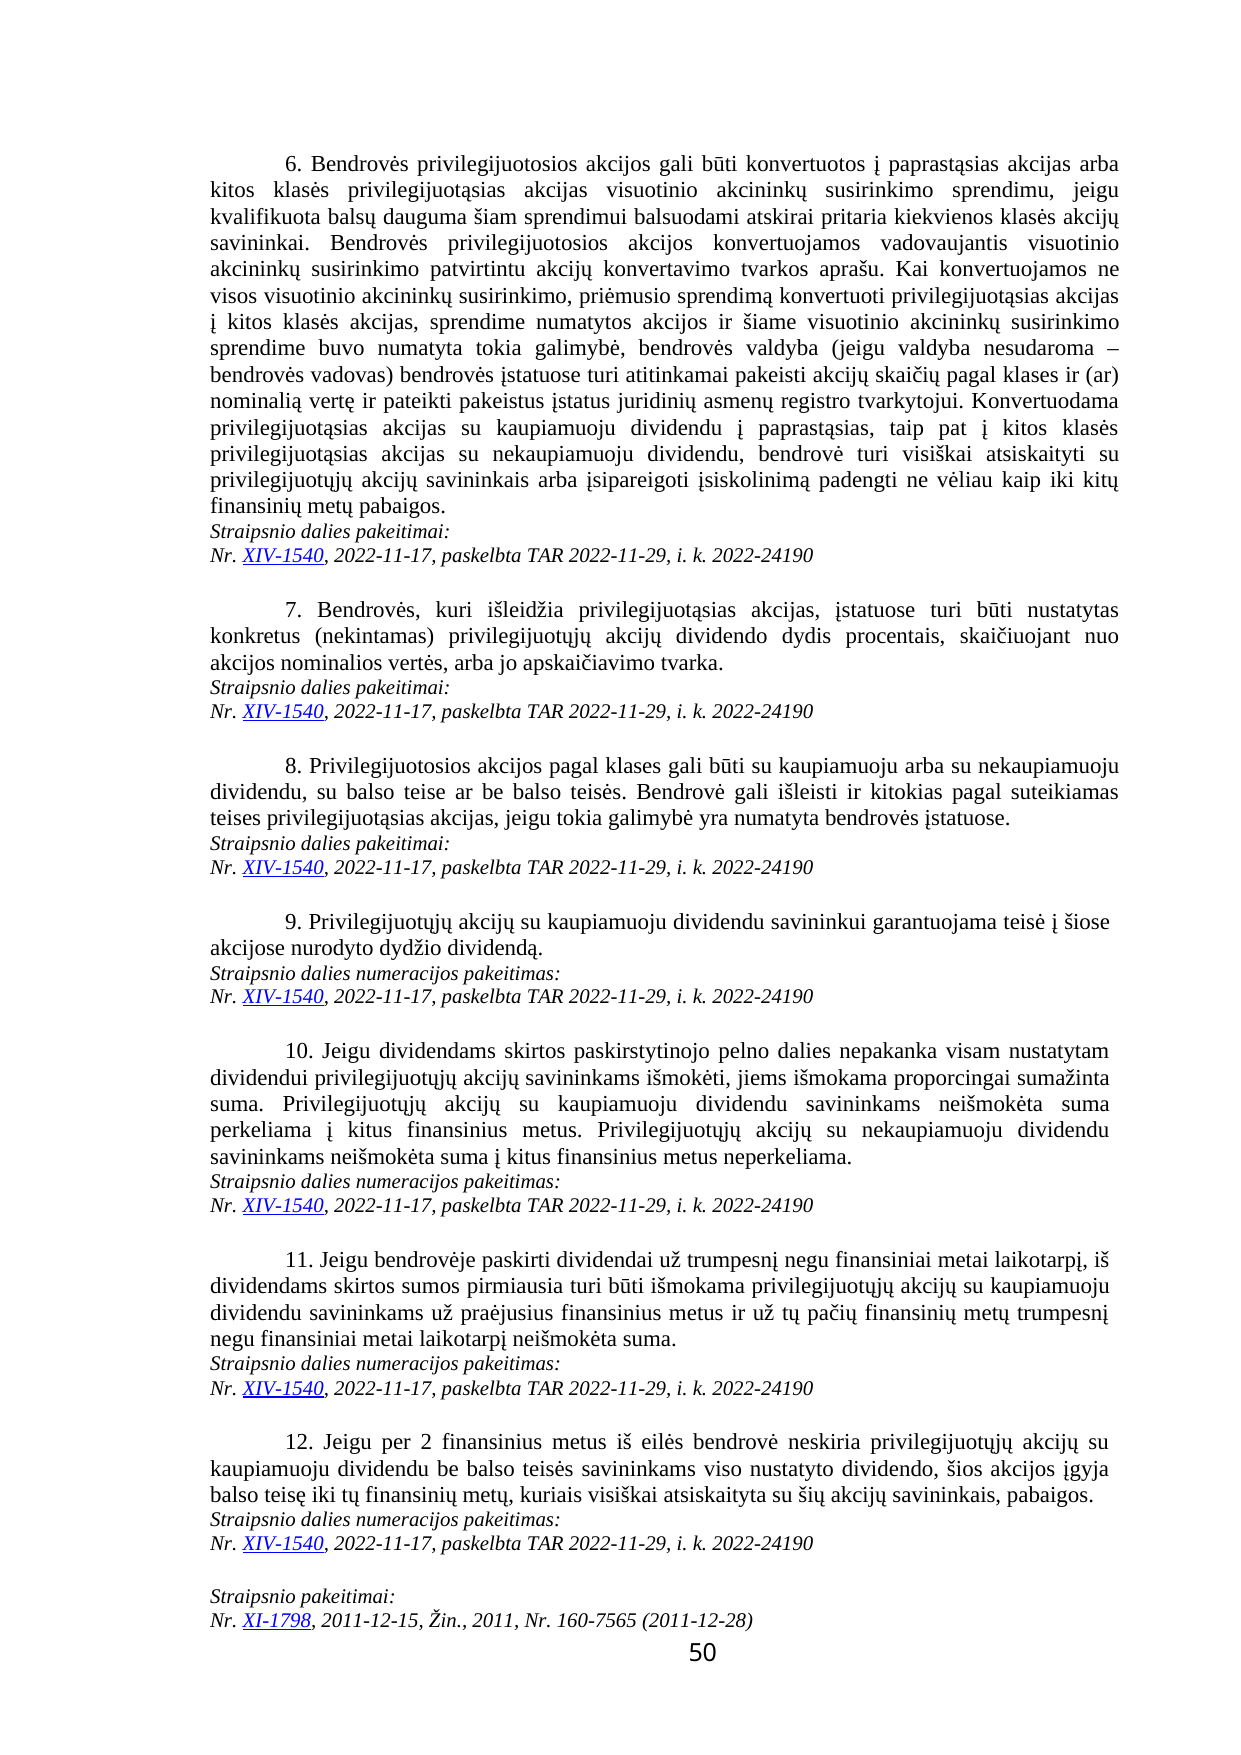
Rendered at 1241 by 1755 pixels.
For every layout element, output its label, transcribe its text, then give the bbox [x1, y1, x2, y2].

text Nr. XIV-1540, 2022-11-17, paskelbta TAR 2022-11-29, i. k. 2022-24190 [210, 543, 1120, 567]
text Nr. XIV-1540, 2022-11-17, paskelbta TAR 2022-11-29, i. k. 2022-24190 [210, 699, 1120, 723]
text 12. Jeigu per 2 finansinius metus iš eilės bendrovė neskiria privilegijuotųjų akcijų su kaupiamuoju dividendu be balso teisės savininkams viso nustatyto dividendo, šios akcijos įgyja balso teisę iki tų finansinių metų, kuriais visiškai atsiskaityta su šių akcijų savininkais, pabaigos. [210, 1428, 1111, 1507]
text Nr. XIV-1540, 2022-11-17, paskelbta TAR 2022-11-29, i. k. 2022-24190 [210, 1531, 1120, 1555]
text Straipsnio dalies numeracijos pakeitimas: [210, 1169, 1120, 1193]
text Straipsnio dalies pakeitimai: [210, 675, 1120, 699]
text Nr. XIV-1540, 2022-11-17, paskelbta TAR 2022-11-29, i. k. 2022-24190 [210, 1375, 1120, 1399]
text 9. Privilegijuotųjų akcijų su kaupiamuoju dividendu savininkui garantuojama teisė į šiose akcijose nurodyto dydžio dividendą. [210, 908, 1111, 960]
text Nr. XIV-1540, 2022-11-17, paskelbta TAR 2022-11-29, i. k. 2022-24190 [210, 984, 1120, 1008]
text 8. Privilegijuotosios akcijos pagal klases gali būti su kaupiamuoju arba su nekaupiamuoju dividendu, su balso teise ar be balso teisės. Bendrovė gali išleisti ir kitokias pagal suteikiamas teises privilegijuotąsias akcijas, jeigu tokia galimybė yra numatyta bendrovės įstatuose. [210, 752, 1120, 831]
text 7. Bendrovės, kuri išleidžia privilegijuotąsias akcijas, įstatuose turi būti nustatytas konkretus (nekintamas) privilegijuotųjų akcijų dividendo dydis procentais, skaičiuojant nuo akcijos nominalios vertės, arba jo apskaičiavimo tvarka. [210, 596, 1120, 675]
text Straipsnio pakeitimai: [210, 1584, 1111, 1608]
text 6. Bendrovės privilegijuotosios akcijos gali būti konvertuotos į paprastąsias akcijas arba kitos klasės privilegijuotąsias akcijas visuotinio akcininkų susirinkimo sprendimu, jeigu kvalifikuota balsų dauguma šiam sprendimui balsuodami atskirai pritaria kiekvienos klasės akcijų savininkai. Bendrovės privilegijuotosios akcijos konvertuojamos vadovaujantis visuotinio akcininkų susirinkimo patvirtintu akcijų konvertavimo tvarkos aprašu. Kai konvertuojamos ne visos visuotinio akcininkų susirinkimo, priėmusio sprendimą konvertuoti privilegijuotąsias akcijas į kitos klasės akcijas, sprendime numatytos akcijos ir šiame visuotinio akcininkų susirinkimo sprendime buvo numatyta tokia galimybė, bendrovės valdyba (jeigu valdyba nesudaroma – bendrovės vadovas) bendrovės įstatuose turi atitinkamai pakeisti akcijų skaičių pagal klases ir (ar) nominalią vertę ir pateikti pakeistus įstatus juridinių asmenų registro tvarkytojui. Konvertuodama privilegijuotąsias akcijas su kaupiamuoju dividendu į paprastąsias, taip pat į kitos klasės privilegijuotąsias akcijas su nekaupiamuoju dividendu, bendrovė turi visiškai atsiskaityti su privilegijuotųjų akcijų savininkais arba įsipareigoti įsiskolinimą padengti ne vėliau kaip iki kitų finansinių metų pabaigos. [210, 150, 1120, 519]
text 11. Jeigu bendrovėje paskirti dividendai už trumpesnį negu finansiniai metai laikotarpį, iš dividendams skirtos sumos pirmiausia turi būti išmokama privilegijuotųjų akcijų su kaupiamuoju dividendu savininkams už praėjusius finansinius metus ir už tų pačių finansinių metų trumpesnį negu finansiniai metai laikotarpį neišmokėta suma. [210, 1246, 1111, 1351]
text Straipsnio dalies pakeitimai: [210, 519, 1120, 543]
text Straipsnio dalies numeracijos pakeitimas: [210, 960, 1120, 984]
text Straipsnio dalies numeracijos pakeitimas: [210, 1507, 1120, 1531]
text Nr. XIV-1540, 2022-11-17, paskelbta TAR 2022-11-29, i. k. 2022-24190 [210, 1193, 1120, 1217]
text Straipsnio dalies numeracijos pakeitimas: [210, 1351, 1120, 1375]
text Nr. XIV-1540, 2022-11-17, paskelbta TAR 2022-11-29, i. k. 2022-24190 [210, 855, 1120, 879]
text Nr. XI-1798, 2011-12-15, Žin., 2011, Nr. 160-7565 (2011-12-28) [210, 1608, 1120, 1632]
text 10. Jeigu dividendams skirtos paskirstytinojo pelno dalies nepakanka visam nustatytam dividendui privilegijuotųjų akcijų savininkams išmokėti, jiems išmokama proporcingai sumažinta suma. Privilegijuotųjų akcijų su kaupiamuoju dividendu savininkams neišmokėta suma perkeliama į kitus finansinius metus. Privilegijuotųjų akcijų su nekaupiamuoju dividendu savininkams neišmokėta suma į kitus finansinius metus neperkeliama. [210, 1037, 1111, 1169]
text Straipsnio dalies pakeitimai: [210, 831, 1120, 855]
